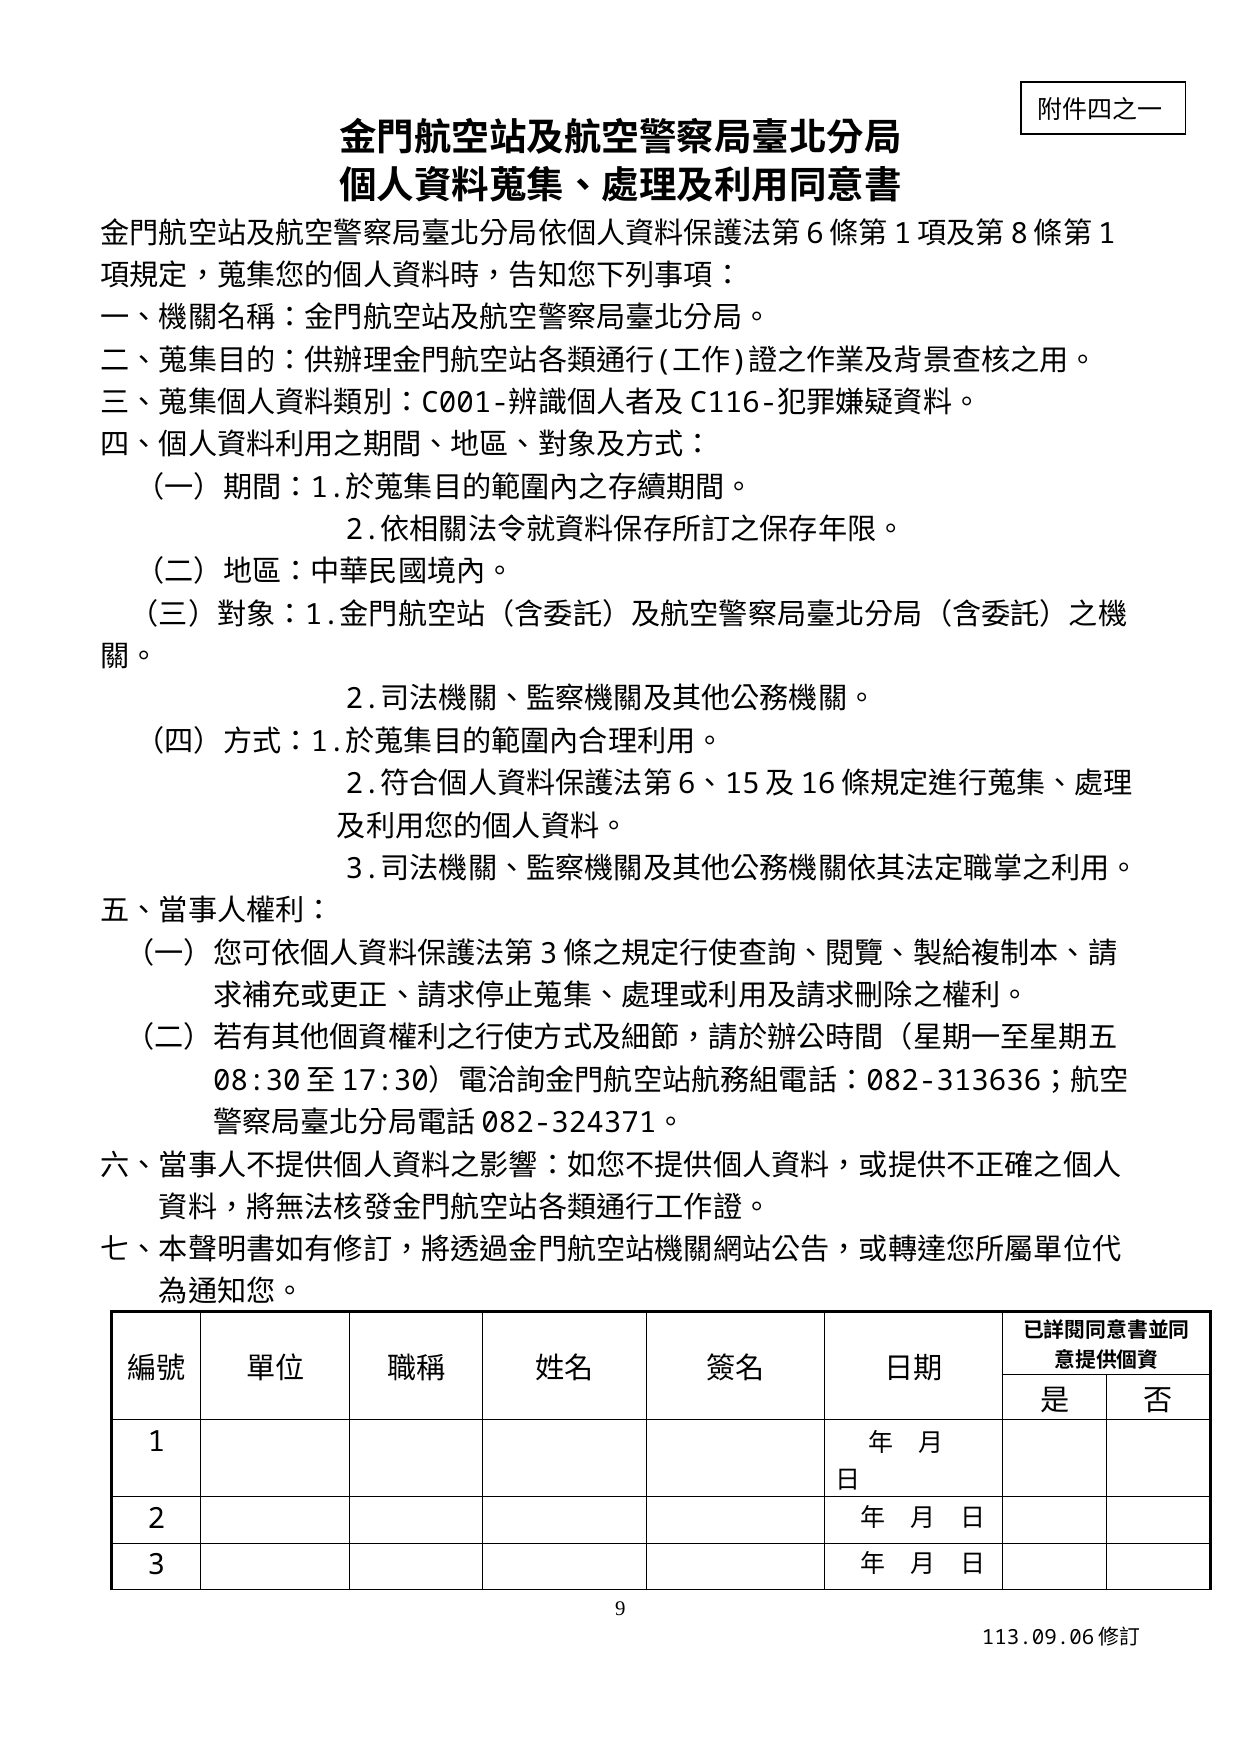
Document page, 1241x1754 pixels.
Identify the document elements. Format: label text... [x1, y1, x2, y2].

table_cell [201, 1420, 349, 1496]
table_cell [350, 1497, 482, 1543]
table_cell [483, 1544, 646, 1589]
table_header 職稱 [350, 1313, 482, 1419]
text 金門航空站及航空警察局臺北分局 [100, 92, 1140, 155]
text （一）期間：1.於蒐集目的範圍內之存續期間。 [100, 463, 1140, 506]
text 七、本聲明書如有修訂，將透過金門航空站機關網站公告，或轉達您所屬單位代為通知您。 [100, 1226, 1140, 1310]
text 二、蒐集目的：供辦理金門航空站各類通行(工作)證之作業及背景查核之用。 [100, 336, 1140, 378]
table_cell [483, 1420, 646, 1496]
table_cell 年 月 日 [825, 1497, 1002, 1543]
table_cell [647, 1497, 824, 1543]
table_cell [350, 1544, 482, 1589]
text 金門航空站及航空警察局臺北分局 [1022, 83, 1185, 133]
text 金門航空站及航空警察局臺北分局依個人資料保護法第6條第1項及第8條第1項規定，蒐集您的個人資料時，告知您下列事項： [100, 209, 1140, 294]
text 3.司法機關、監察機關及其他公務機關依其法定職掌之利用。 [100, 844, 1140, 887]
table_cell 是 [1003, 1375, 1106, 1419]
table_cell 年 月 日 [825, 1420, 1002, 1496]
text （二）地區：中華民國境內。 [100, 548, 1140, 590]
table_cell [201, 1497, 349, 1543]
text 個人資料蒐集、處理及利用同意書 [100, 155, 1140, 209]
text 四、個人資料利用之期間、地區、對象及方式： [100, 421, 1140, 463]
table_header 日期 [825, 1313, 1002, 1419]
table_header 姓名 [483, 1313, 646, 1419]
table_cell [647, 1420, 824, 1496]
text （一）您可依個人資料保護法第3條之規定行使查詢、閱覽、製給複制本、請求補充或更正、請求停止蒐集、處理或利用及請求刪除之權利。 [125, 929, 1140, 1014]
table_cell 否 [1107, 1375, 1209, 1419]
table_cell [1107, 1544, 1209, 1589]
table_cell 3 [113, 1544, 200, 1589]
text （二）若有其他個資權利之行使方式及細節，請於辦公時間（星期一至星期五08:30至17:30）電洽詢金門航空站航務組電話：082-313636；航空警察局臺北分局電話082-324371。 [125, 1014, 1140, 1141]
table_cell [483, 1497, 646, 1543]
table_cell [647, 1544, 824, 1589]
table_header 已詳閱同意書並同意提供個資 [1003, 1313, 1209, 1374]
text 2.符合個人資料保護法第6、15及16條規定進行蒐集、處理及利用您的個人資料。 [100, 760, 1140, 844]
text （四）方式：1.於蒐集目的範圍內合理利用。 [100, 717, 1140, 760]
table_cell [1003, 1544, 1106, 1589]
table_cell [350, 1420, 482, 1496]
table_header 單位 [201, 1313, 349, 1419]
text 五、當事人權利： [100, 887, 1140, 929]
table_cell [1107, 1420, 1209, 1496]
text 三、蒐集個人資料類別：C001-辨識個人者及C116-犯罪嫌疑資料。 [100, 378, 1140, 421]
text 附件四之一 [1037, 90, 1170, 126]
table_cell [1107, 1497, 1209, 1543]
text 一、機關名稱：金門航空站及航空警察局臺北分局。 [100, 294, 1140, 336]
text 六、當事人不提供個人資料之影響：如您不提供個人資料，或提供不正確之個人資料，將無法核發金門航空站各類通行工作證。 [100, 1141, 1140, 1226]
table_cell [201, 1544, 349, 1589]
table_cell 1 [113, 1420, 200, 1496]
table_cell 2 [113, 1497, 200, 1543]
text 2.依相關法令就資料保存所訂之保存年限。 [100, 506, 1140, 548]
table_header 編號 [113, 1313, 200, 1419]
text 2.司法機關、監察機關及其他公務機關。 [100, 675, 1140, 717]
table_header 簽名 [647, 1313, 824, 1419]
text （三）對象：1.金門航空站（含委託）及航空警察局臺北分局（含委託）之機關。 [100, 590, 1140, 675]
table_cell [1003, 1420, 1106, 1496]
table_cell [1003, 1497, 1106, 1543]
table_cell 年 月 日 [825, 1544, 1002, 1589]
